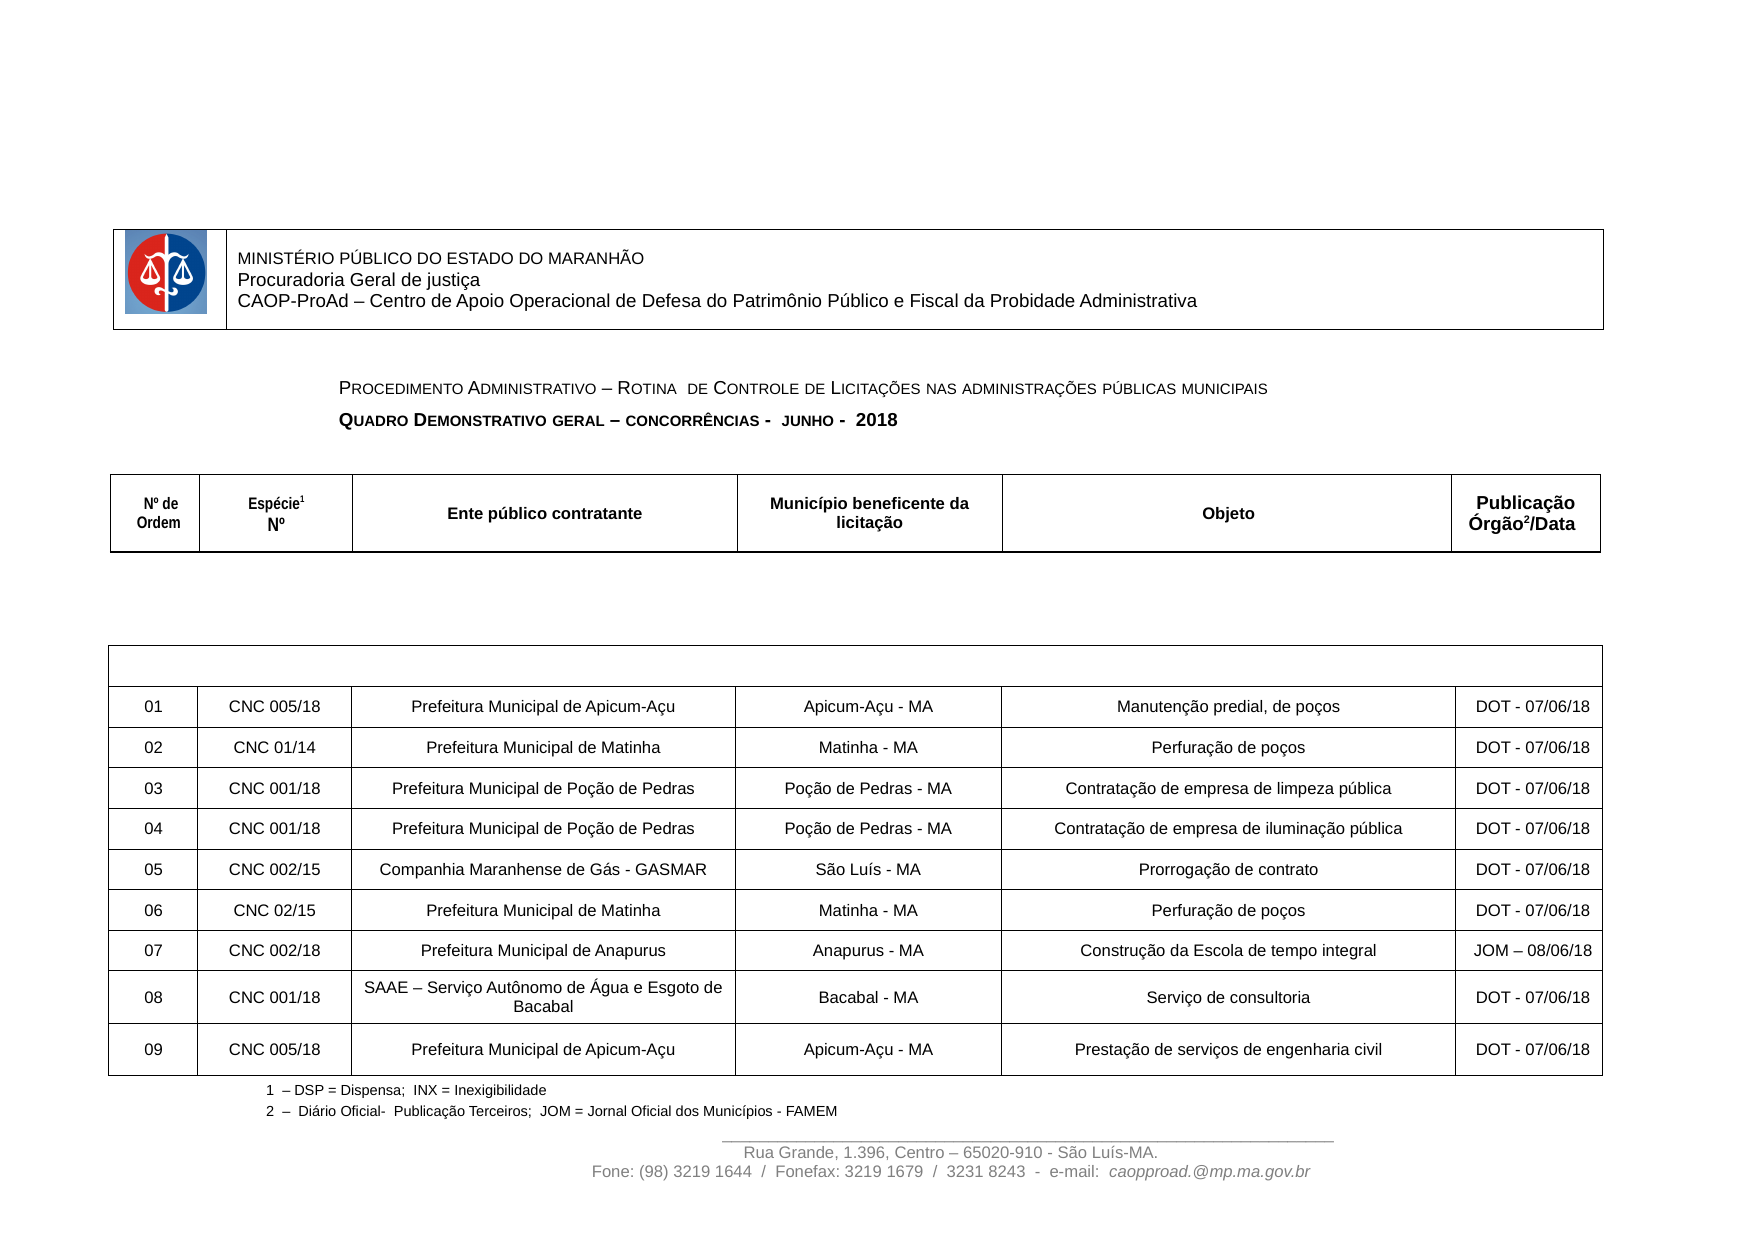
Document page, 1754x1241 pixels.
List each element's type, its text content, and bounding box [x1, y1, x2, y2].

table_cell Bacabal - MA [736, 971, 1001, 1023]
table_cell Matinha - MA [736, 728, 1001, 767]
table_cell JOM – 08/06/18 [1456, 931, 1602, 970]
table_cell DOT - 07/06/18 [1456, 971, 1602, 1023]
table_cell CNC 002/18 [198, 931, 351, 970]
table_cell 08 [109, 971, 197, 1023]
table_cell Poção de Pedras - MA [736, 809, 1001, 848]
table_cell CNC 001/18 [198, 971, 351, 1023]
table_cell Prefeitura Municipal de Apicum-Açu [352, 687, 735, 727]
table_cell CNC 001/18 [198, 809, 351, 848]
table_cell Companhia Maranhense de Gás - GASMAR [352, 850, 735, 889]
table_cell DOT - 07/06/18 [1456, 850, 1602, 889]
table_cell Prefeitura Municipal de Matinha [352, 890, 735, 930]
table_cell Apicum-Açu - MA [736, 687, 1001, 727]
table_cell Contratação de empresa de iluminação pública [1002, 809, 1455, 848]
table_cell 01 [109, 687, 197, 727]
table_cell DOT - 07/06/18 [1456, 890, 1602, 930]
table_cell CNC 002/15 [198, 850, 351, 889]
table_cell Construção da Escola de tempo integral [1002, 931, 1455, 970]
table_cell São Luís - MA [736, 850, 1001, 889]
table_cell Anapurus - MA [736, 931, 1001, 970]
table_cell Matinha - MA [736, 890, 1001, 930]
table_cell 03 [109, 768, 197, 808]
table_cell 07 [109, 931, 197, 970]
table_cell 02 [109, 728, 197, 767]
table_cell CNC 02/15 [198, 890, 351, 930]
table_cell DOT - 07/06/18 [1456, 1024, 1602, 1075]
table_cell SAAE – Serviço Autônomo de Água e Esgoto de Bacabal [352, 971, 735, 1023]
table_cell 05 [109, 850, 197, 889]
table_header [109, 646, 1602, 686]
table_cell DOT - 07/06/18 [1456, 687, 1602, 727]
table_cell CNC 005/18 [198, 687, 351, 727]
table_cell DOT - 07/06/18 [1456, 728, 1602, 767]
table_cell Manutenção predial, de poços [1002, 687, 1455, 727]
table_cell Prefeitura Municipal de Poção de Pedras [352, 809, 735, 848]
table_cell CNC 005/18 [198, 1024, 351, 1075]
table_cell Serviço de consultoria [1002, 971, 1455, 1023]
table_cell Perfuração de poços [1002, 728, 1455, 767]
table_cell Prefeitura Municipal de Anapurus [352, 931, 735, 970]
table_cell DOT - 07/06/18 [1456, 809, 1602, 848]
table_cell Perfuração de poços [1002, 890, 1455, 930]
table_cell 09 [109, 1024, 197, 1075]
table_cell Prefeitura Municipal de Apicum-Açu [352, 1024, 735, 1075]
table_cell CNC 01/14 [198, 728, 351, 767]
table_cell Prefeitura Municipal de Matinha [352, 728, 735, 767]
table_cell 04 [109, 809, 197, 848]
table_cell DOT - 07/06/18 [1456, 768, 1602, 808]
table_cell Prefeitura Municipal de Poção de Pedras [352, 768, 735, 808]
table_cell Prorrogação de contrato [1002, 850, 1455, 889]
table_cell Prestação de serviços de engenharia civil [1002, 1024, 1455, 1075]
picture [125, 230, 207, 314]
table_cell Poção de Pedras - MA [736, 768, 1001, 808]
table_cell 06 [109, 890, 197, 930]
table_cell CNC 001/18 [198, 768, 351, 808]
table_cell Apicum-Açu - MA [736, 1024, 1001, 1075]
table_cell Contratação de empresa de limpeza pública [1002, 768, 1455, 808]
